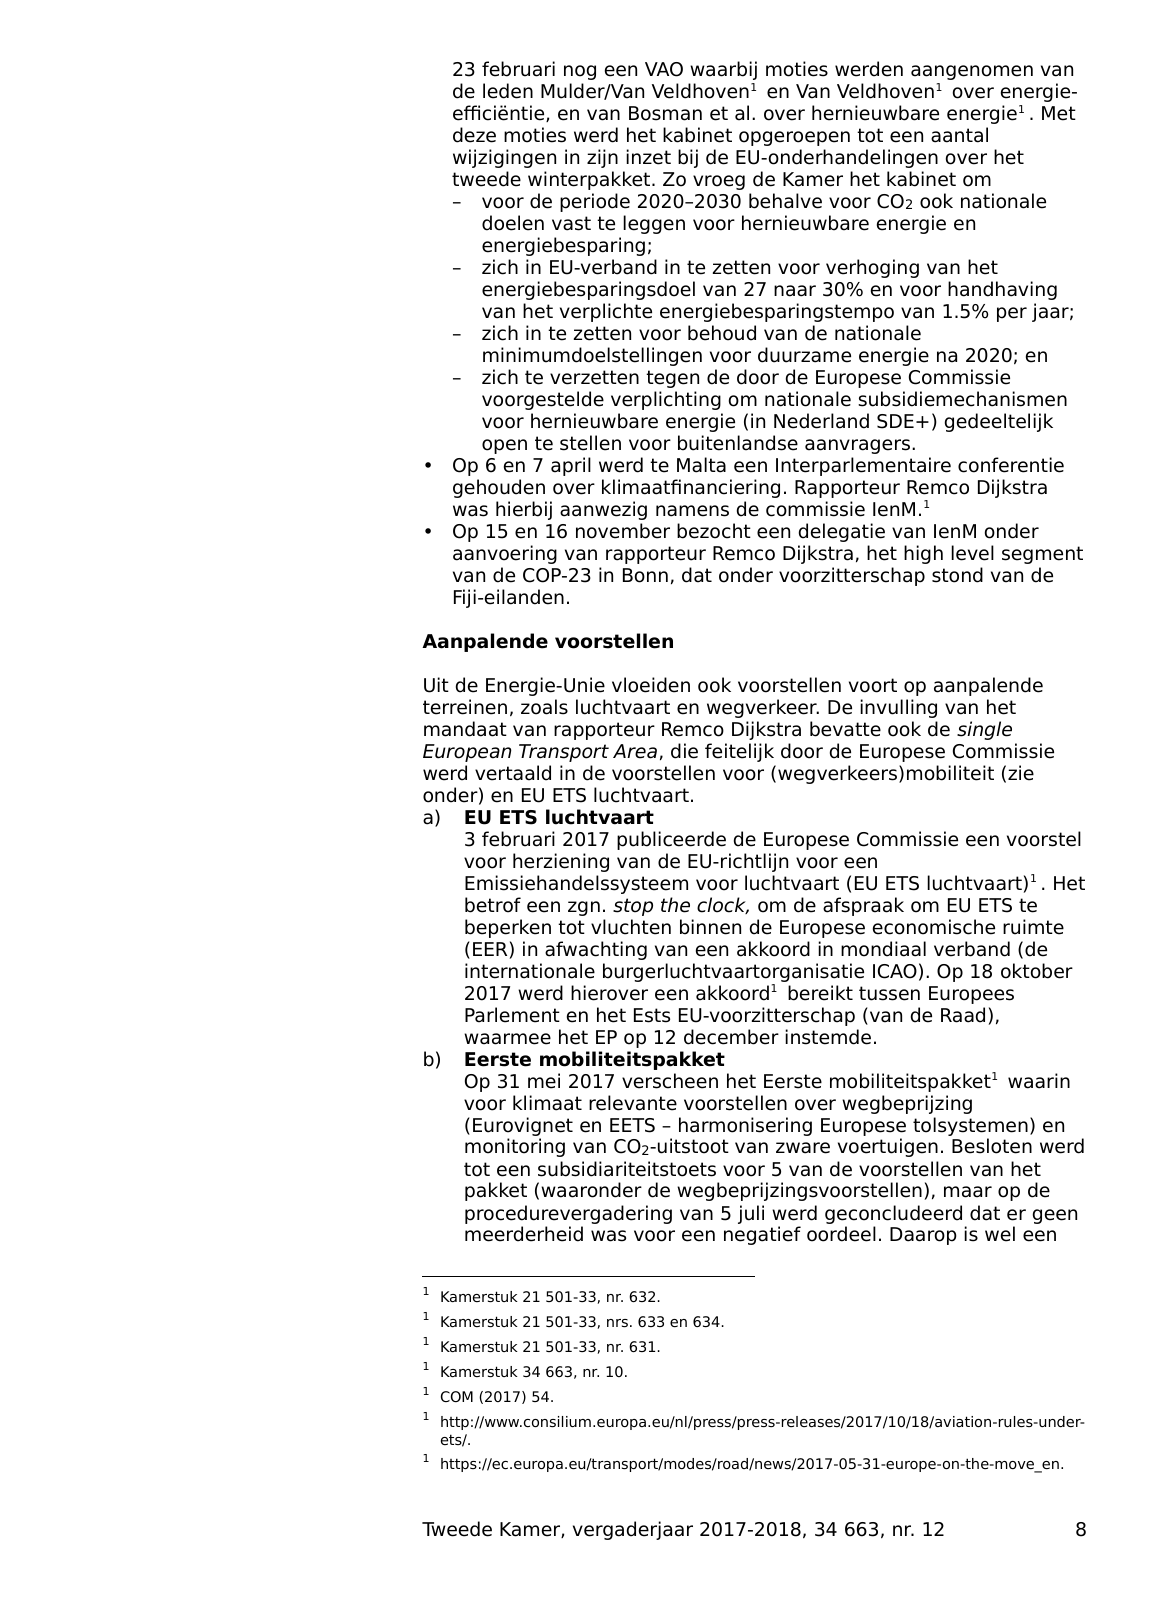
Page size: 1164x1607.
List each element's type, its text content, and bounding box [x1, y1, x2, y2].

text 3 februari 2017 publiceerde de Europese Commissie een voorstel voor herziening van de EU-richtlijn voor een Emissiehandelssysteem voor luchtvaart (EU ETS luchtvaart). Het betrof een zgn. stop the clock, om de afspraak om EU ETS te beperken tot vluchten binnen de Europese economische ruimte (EER) in afwachting van een akkoord in mondiaal verband (de internationale burgerluchtvaartorganisatie ICAO). Op 18 oktober 2017 werd hierover een akkoord bereikt tussen Europees Parlement en het Ests EU-voorzitterschap (van de Raad), waarmee het EP op 12 december instemde. [464, 829, 1087, 1048]
text – zich in EU-verband in te zetten voor verhoging van het energiebesparingsdoel van 27 naar 30% en voor handhaving van het verplichte energiebesparingstempo van 1.5% per jaar; [452, 257, 1087, 323]
subtitle Aanpalende voorstellen [422, 631, 1087, 653]
text Kamerstuk 21 501-33, nr. 631. [422, 1335, 1087, 1357]
text Kamerstuk 21 501-33, nrs. 633 en 634. [422, 1310, 1087, 1332]
text – voor de periode 2020–2030 behalve voor CO2 ook nationale doelen vast te leggen voor hernieuwbare energie en energiebesparing; [452, 191, 1087, 257]
text – zich in te zetten voor behoud van de nationale minimumdoelstellingen voor duurzame energie na 2020; en [452, 323, 1087, 367]
text – zich te verzetten tegen de door de Europese Commissie voorgestelde verplichting om nationale subsidiemechanismen voor hernieuwbare energie (in Nederland SDE+) gedeeltelijk open te stellen voor buitenlandse aanvragers. [452, 367, 1087, 455]
text b) Eerste mobiliteitspakket [422, 1048, 1087, 1071]
text Kamerstuk 21 501-33, nr. 632. [422, 1285, 1087, 1307]
text • Op 6 en 7 april werd te Malta een Interparlementaire conferentie gehouden over klimaatfinanciering. Rapporteur Remco Dijkstra was hierbij aanwezig namens de commissie IenM. [422, 455, 1087, 521]
text Kamerstuk 34 663, nr. 10. [422, 1360, 1087, 1382]
text Uit de Energie-Unie vloeiden ook voorstellen voort op aanpalende terreinen, zoals luchtvaart en wegverkeer. De invulling van het mandaat van rapporteur Remco Dijkstra bevatte ook de single European Transport Area, die feitelijk door de Europese Commissie werd vertaald in de voorstellen voor (wegverkeers)mobiliteit (zie onder) en EU ETS luchtvaart. [422, 675, 1087, 807]
text Op 31 mei 2017 verscheen het Eerste mobiliteitspakket waarin voor klimaat relevante voorstellen over wegbeprijzing (Eurovignet en EETS – harmonisering Europese tolsystemen) en monitoring van CO2-uitstoot van zware voertuigen. Besloten werd tot een subsidiariteitstoets voor 5 van de voorstellen van het pakket (waaronder de wegbeprijzingsvoorstellen), maar op de procedurevergadering van 5 juli werd geconcludeerd dat er geen meerderheid was voor een negatief oordeel. Daarop is wel een [464, 1071, 1087, 1246]
text https://ec.europa.eu/transport/modes/road/news/2017-05-31-europe-on-the-move_en. [422, 1452, 1087, 1474]
text • Op 15 en 16 november bezocht een delegatie van IenM onder aanvoering van rapporteur Remco Dijkstra, het high level segment van de COP-23 in Bonn, dat onder voorzitterschap stond van de Fiji-eilanden. [422, 521, 1087, 608]
text a) EU ETS luchtvaart [422, 807, 1087, 829]
text http://www.consilium.europa.eu/nl/press/press-releases/2017/10/18/aviation-rules-under-ets/. [422, 1410, 1087, 1449]
text COM (2017) 54. [422, 1385, 1087, 1407]
text 23 februari nog een VAO waarbij moties werden aangenomen van de leden Mulder/Van Veldhoven en Van Veldhoven over energie-efficiëntie, en van Bosman et al. over hernieuwbare energie. Met deze moties werd het kabinet opgeroepen tot een aantal wijzigingen in zijn inzet bij de EU-onderhandelingen over het tweede winterpakket. Zo vroeg de Kamer het kabinet om [422, 59, 1087, 191]
